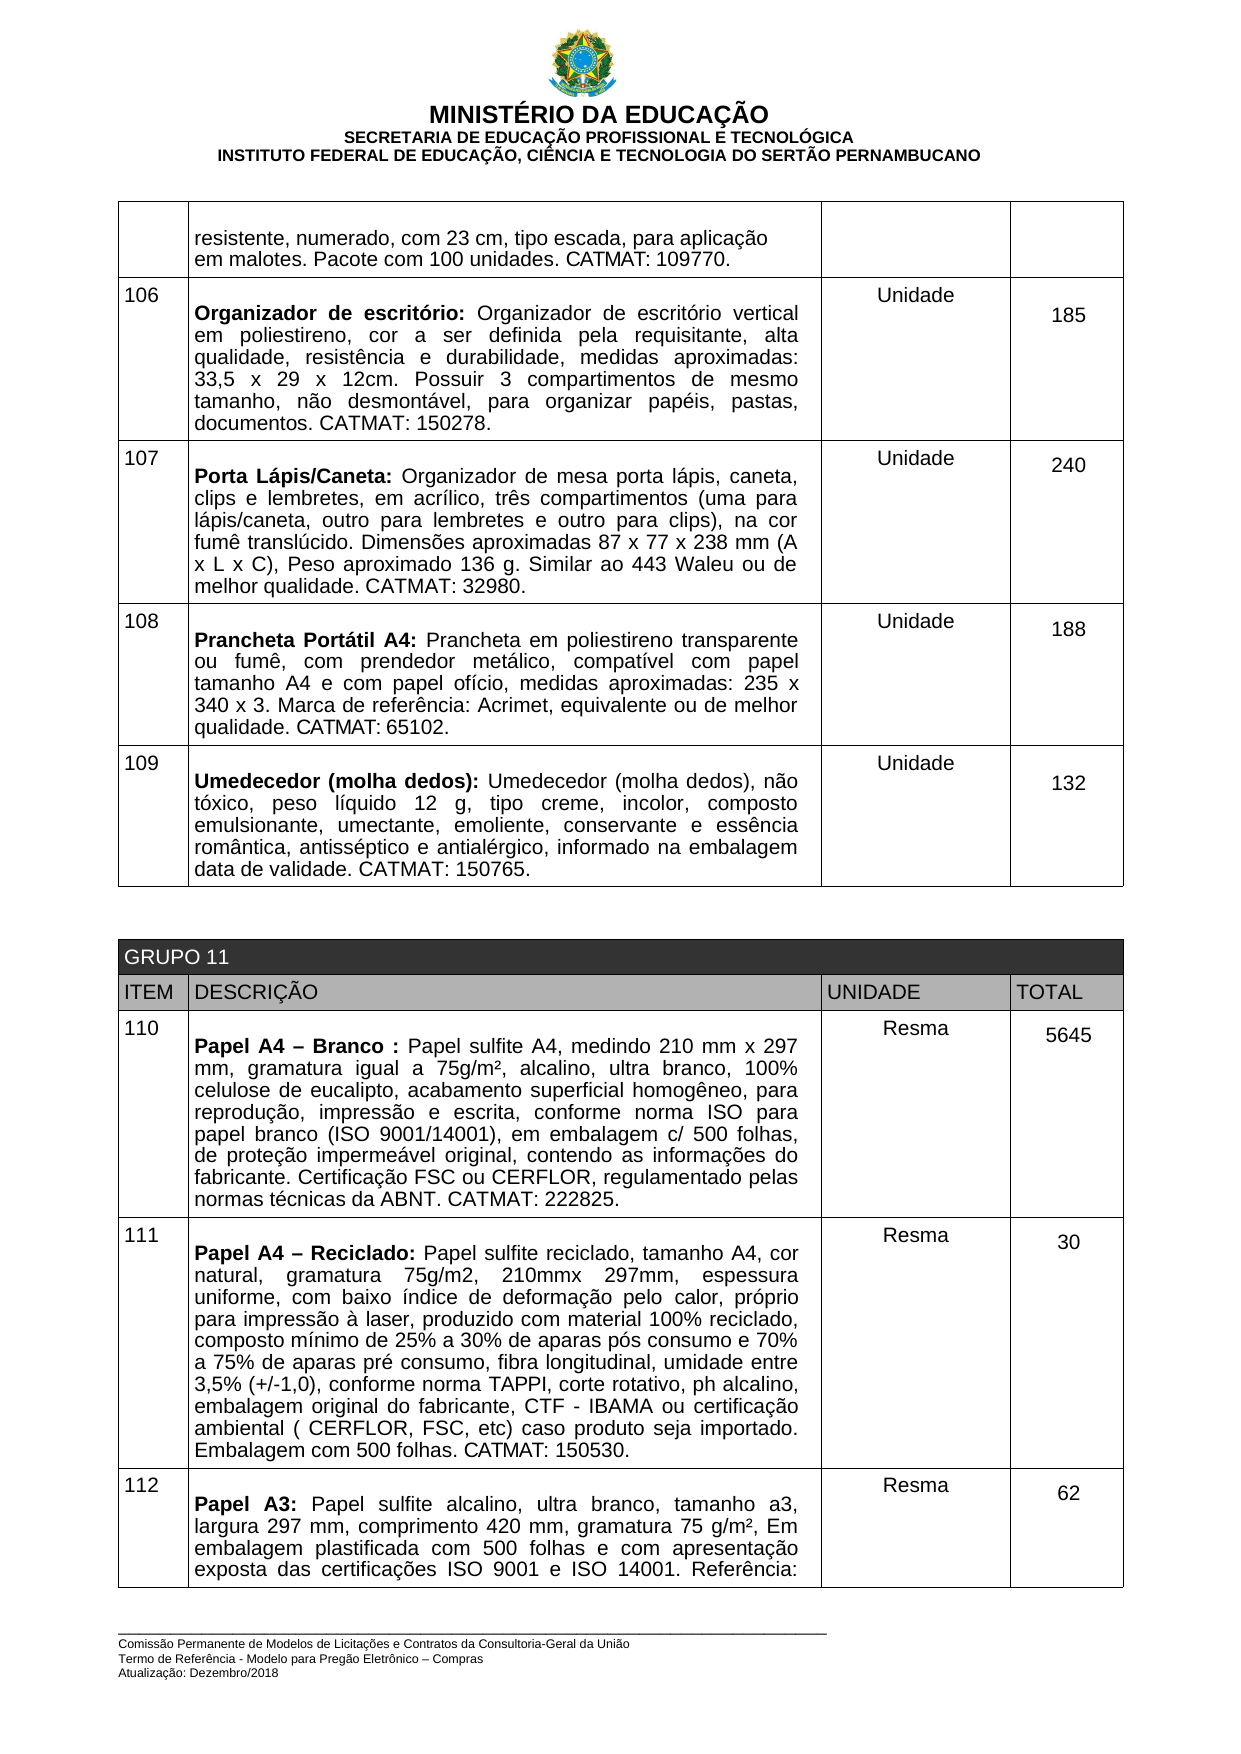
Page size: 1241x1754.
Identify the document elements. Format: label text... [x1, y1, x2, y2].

table_cell Unidade [822, 604, 1010, 745]
picture [548, 29, 617, 97]
table_cell [1011, 202, 1123, 277]
table_cell Umedecedor (molha dedos): Umedecedor (molha dedos), não tóxico, peso líquido 12 g, tipo creme, incolor, composto emulsionante, umectante, emoliente, conservante e essência romântica, antisséptico e antialérgico, informado na embalagem data de validade. CATMAT: 150765. [189, 746, 821, 886]
table_cell Prancheta Portátil A4: Prancheta em poliestireno transparente ou fumê, com prendedor metálico, compatível com papel tamanho A4 e com papel ofício, medidas aproximadas: 235 x 340 x 3. Marca de referência: Acrimet, equivalente ou de melhor qualidade. CATMAT: 65102. [189, 604, 821, 745]
table_cell Unidade [822, 441, 1010, 603]
table_cell 106 [119, 278, 188, 440]
table_cell [822, 202, 1010, 277]
table_cell 62 [1011, 1469, 1123, 1587]
table_cell 107 [119, 441, 188, 603]
table_cell 132 [1011, 746, 1123, 886]
table_cell 188 [1011, 604, 1123, 745]
table_cell Porta Lápis/Caneta: Organizador de mesa porta lápis, caneta, clips e lembretes, em acrílico, três compartimentos (uma para lápis/caneta, outro para lembretes e outro para clips), na cor fumê translúcido. Dimensões aproximadas 87 x 77 x 238 mm (A x L x C), Peso aproximado 136 g. Similar ao 443 Waleu ou de melhor qualidade. CATMAT: 32980. [189, 441, 821, 603]
table_cell Papel A4 – Reciclado: Papel sulfite reciclado, tamanho A4, cor natural, gramatura 75g/m2, 210mmx 297mm, espessura uniforme, com baixo índice de deformação pelo calor, próprio para impressão à laser, produzido com material 100% reciclado, composto mínimo de 25% a 30% de aparas pós consumo e 70% a 75% de aparas pré consumo, fibra longitudinal, umidade entre 3,5% (+/-1,0), conforme norma TAPPI, corte rotativo, ph alcalino, embalagem original do fabricante, CTF - IBAMA ou certificação ambiental ( CERFLOR, FSC, etc) caso produto seja importado. Embalagem com 500 folhas. CATMAT: 150530. [189, 1218, 821, 1467]
table_cell Resma [822, 1011, 1010, 1217]
table_cell resistente, numerado, com 23 cm, tipo escada, para aplicação em malotes. Pacote com 100 unidades. CATMAT: 109770. [189, 202, 821, 277]
table_cell UNIDADE [822, 975, 1010, 1010]
table_cell 112 [119, 1469, 188, 1587]
table_cell TOTAL [1011, 975, 1123, 1010]
table_header GRUPO 11 [119, 940, 1123, 974]
table_cell ITEM [119, 975, 188, 1010]
table_cell Resma [822, 1218, 1010, 1467]
table_cell 108 [119, 604, 188, 745]
table_cell Papel A4 – Branco : Papel sulfite A4, medindo 210 mm x 297 mm, gramatura igual a 75g/m², alcalino, ultra branco, 100% celulose de eucalipto, acabamento superficial homogêneo, para reprodução, impressão e escrita, conforme norma ISO para papel branco (ISO 9001/14001), em embalagem c/ 500 folhas, de proteção impermeável original, contendo as informações do fabricante. Certificação FSC ou CERFLOR, regulamentado pelas normas técnicas da ABNT. CATMAT: 222825. [189, 1011, 821, 1217]
table_cell [119, 202, 188, 277]
table_cell Papel A3: Papel sulfite alcalino, ultra branco, tamanho a3, largura 297 mm, comprimento 420 mm, gramatura 75 g/m², Em embalagem plastificada com 500 folhas e com apresentação exposta das certificações ISO 9001 e ISO 14001. Referência: [189, 1469, 821, 1587]
table_cell 5645 [1011, 1011, 1123, 1217]
table_cell Organizador de escritório: Organizador de escritório vertical em poliestireno, cor a ser definida pela requisitante, alta qualidade, resistência e durabilidade, medidas aproximadas: 33,5 x 29 x 12cm. Possuir 3 compartimentos de mesmo tamanho, não desmontável, para organizar papéis, pastas, documentos. CATMAT: 150278. [189, 278, 821, 440]
table_cell 240 [1011, 441, 1123, 603]
table_cell 30 [1011, 1218, 1123, 1467]
table_cell Unidade [822, 278, 1010, 440]
table_cell 185 [1011, 278, 1123, 440]
table_cell 109 [119, 746, 188, 886]
table_cell Unidade [822, 746, 1010, 886]
table_cell Resma [822, 1469, 1010, 1587]
table_cell 111 [119, 1218, 188, 1467]
table_cell 110 [119, 1011, 188, 1217]
table_cell DESCRIÇÃO [189, 975, 821, 1010]
